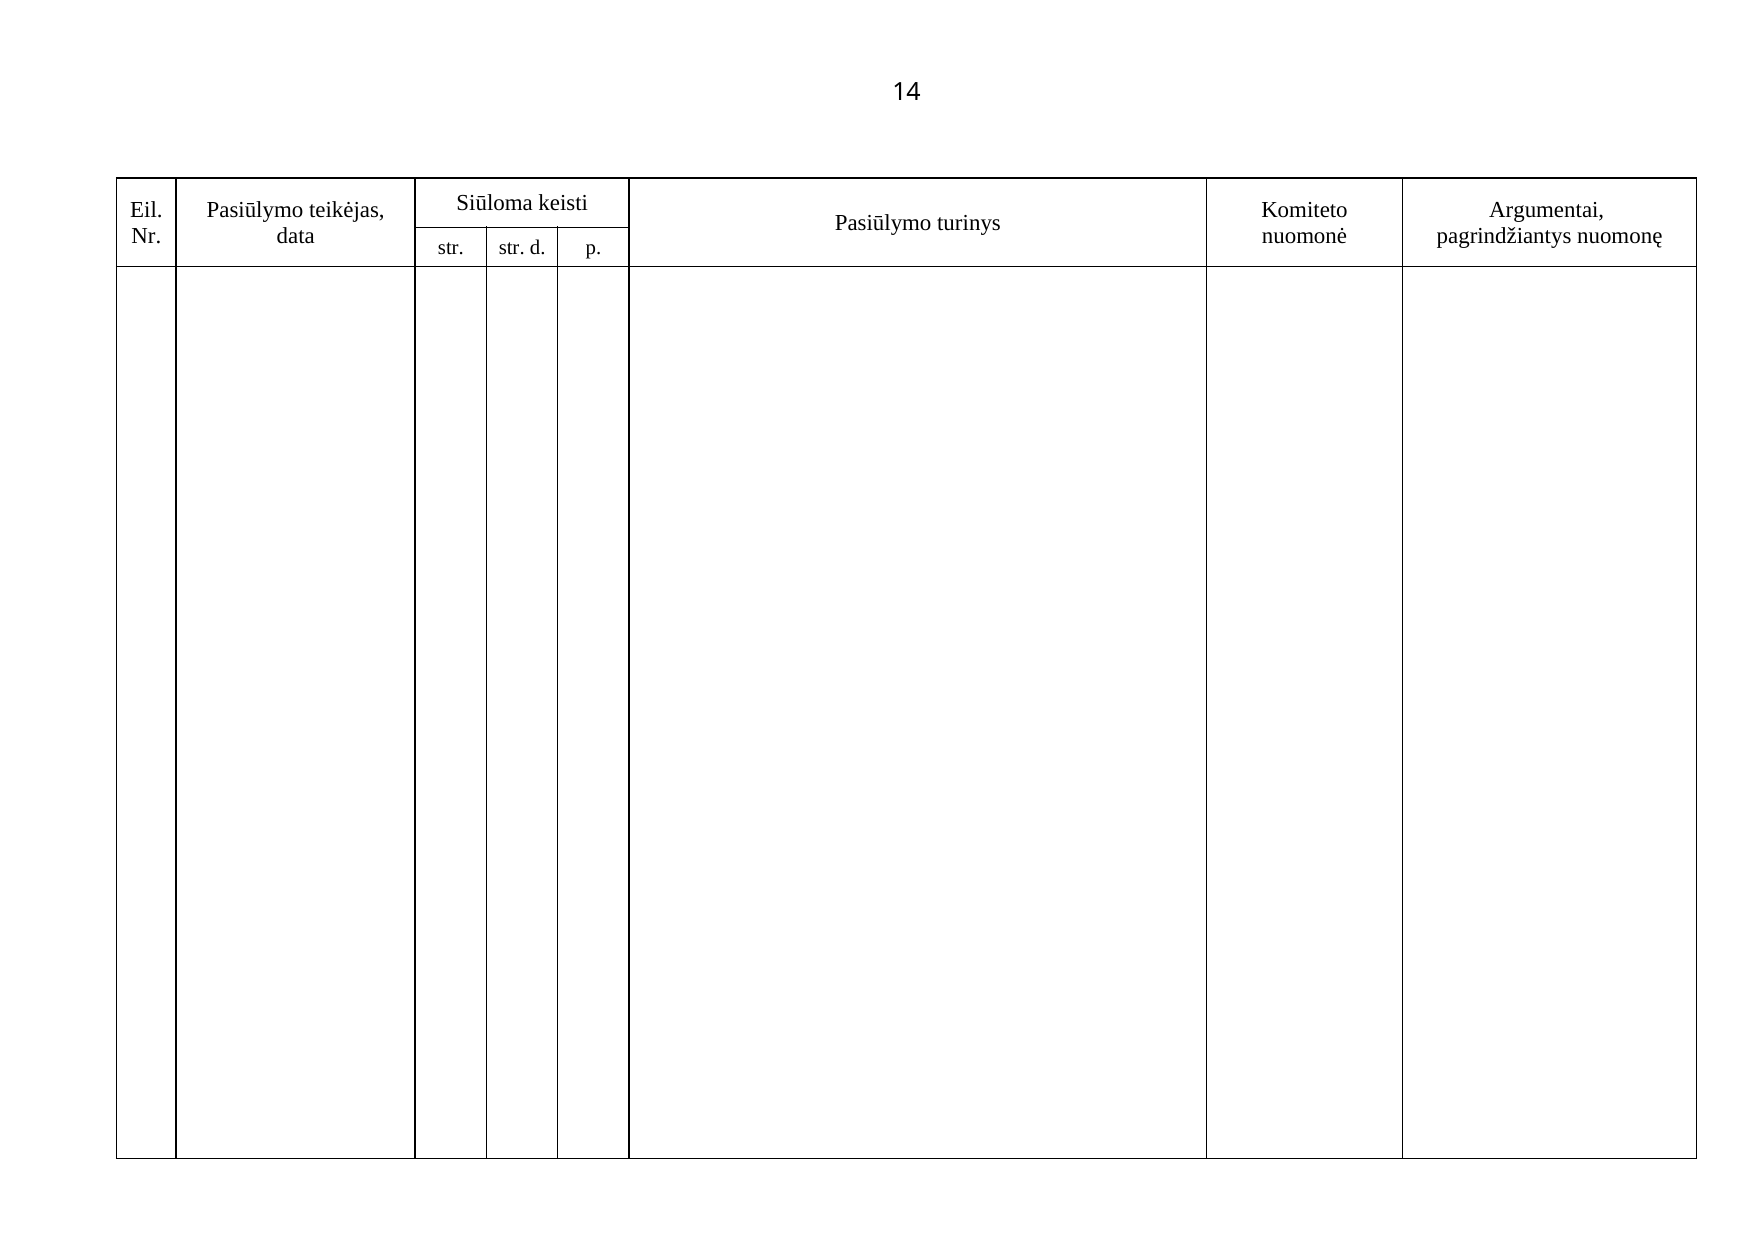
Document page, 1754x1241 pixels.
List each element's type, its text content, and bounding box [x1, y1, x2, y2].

table_cell p. [558, 228, 628, 266]
table_header Argumentai, pagrindžiantys nuomonę [1403, 179, 1696, 266]
table_header Pasiūlymo turinys [630, 179, 1206, 266]
table_cell [558, 267, 628, 1158]
table_cell Argumentai: Asmenys, atliekantys savo pareigas teisėsaugos institucijose ir kitose teisės aktų priežiūros įstaigose bei institucijose dėl užimamų pareigų turi visais atvejais teikti informaciją Konkurencijos tarybai apie pastebėtus konkurenciją ribojančius susitarimus. Pagal Viešojo administravimo įstatyme įtvirtintą tarnybinės pagalbos principą viešojo administravimo subjektai prireikus teikia vienas kitam reikalingą informacinę ir kitokią pagalbą. Bendradarbiavimo reikalavimai įpareigoja institucijų darbuotojus dalintis aktualia informacija siekiant patenkinti viešąjį interesą, o ne privatų interesą, susijusį su išmokos gavimu Pasiūlymas: Papildyti įstatymo projekto 8 straipsniu įstatymą pildomo 381 straipsnio 3 dalį nauju 4 punktu ir jį išdėstyti taip: „3. Vienkartinė piniginė išmoka gali būti skiriama, jeigu yra visos šios sąlygos: asmuo įrodymus pateikė iki Konkurencijos tarybos tyrimo pradžios ir yra pirmasis juos pateikęs asmuo; įrodymai nebuvo gauti dėl įvykdytos nusikalstamos veiklos; fizinis asmuo nėra ūkio subjekto, pagal šio įstatymo 38 straipsnį pateikusio prašymą dėl atleidimo nuo baudos už tą patį pažeidimą, apie kurį įrodymus pagal šį straipsnį pateikė fizinis asmuo, vadovas, valdymo ar priežiūros organų narys, akcininkas ar darbuotojas; 4) įrodymai nebuvo gauti fiziniam asmeniui atliekant savo pareigas teisėsaugos institucijose ar kitose institucijose ir įstaigose, vykdančiose teisės aktų reikalavimų laikymosi priežiūrą.“ [630, 267, 1206, 1158]
table_header Pasiūlymo teikėjas, data [177, 179, 414, 266]
table_cell str. d. [487, 228, 557, 266]
table_header Siūloma keisti [416, 179, 628, 226]
table_cell [177, 267, 414, 1158]
table_cell [416, 267, 486, 1158]
table_cell [1403, 267, 1696, 1158]
table_cell [117, 267, 175, 1158]
table_header Eil. Nr. [117, 179, 175, 266]
table_cell [487, 267, 557, 1158]
table_cell str. [416, 228, 486, 266]
table_header Komiteto nuomonė [1207, 179, 1402, 266]
table_cell [1207, 267, 1402, 1158]
